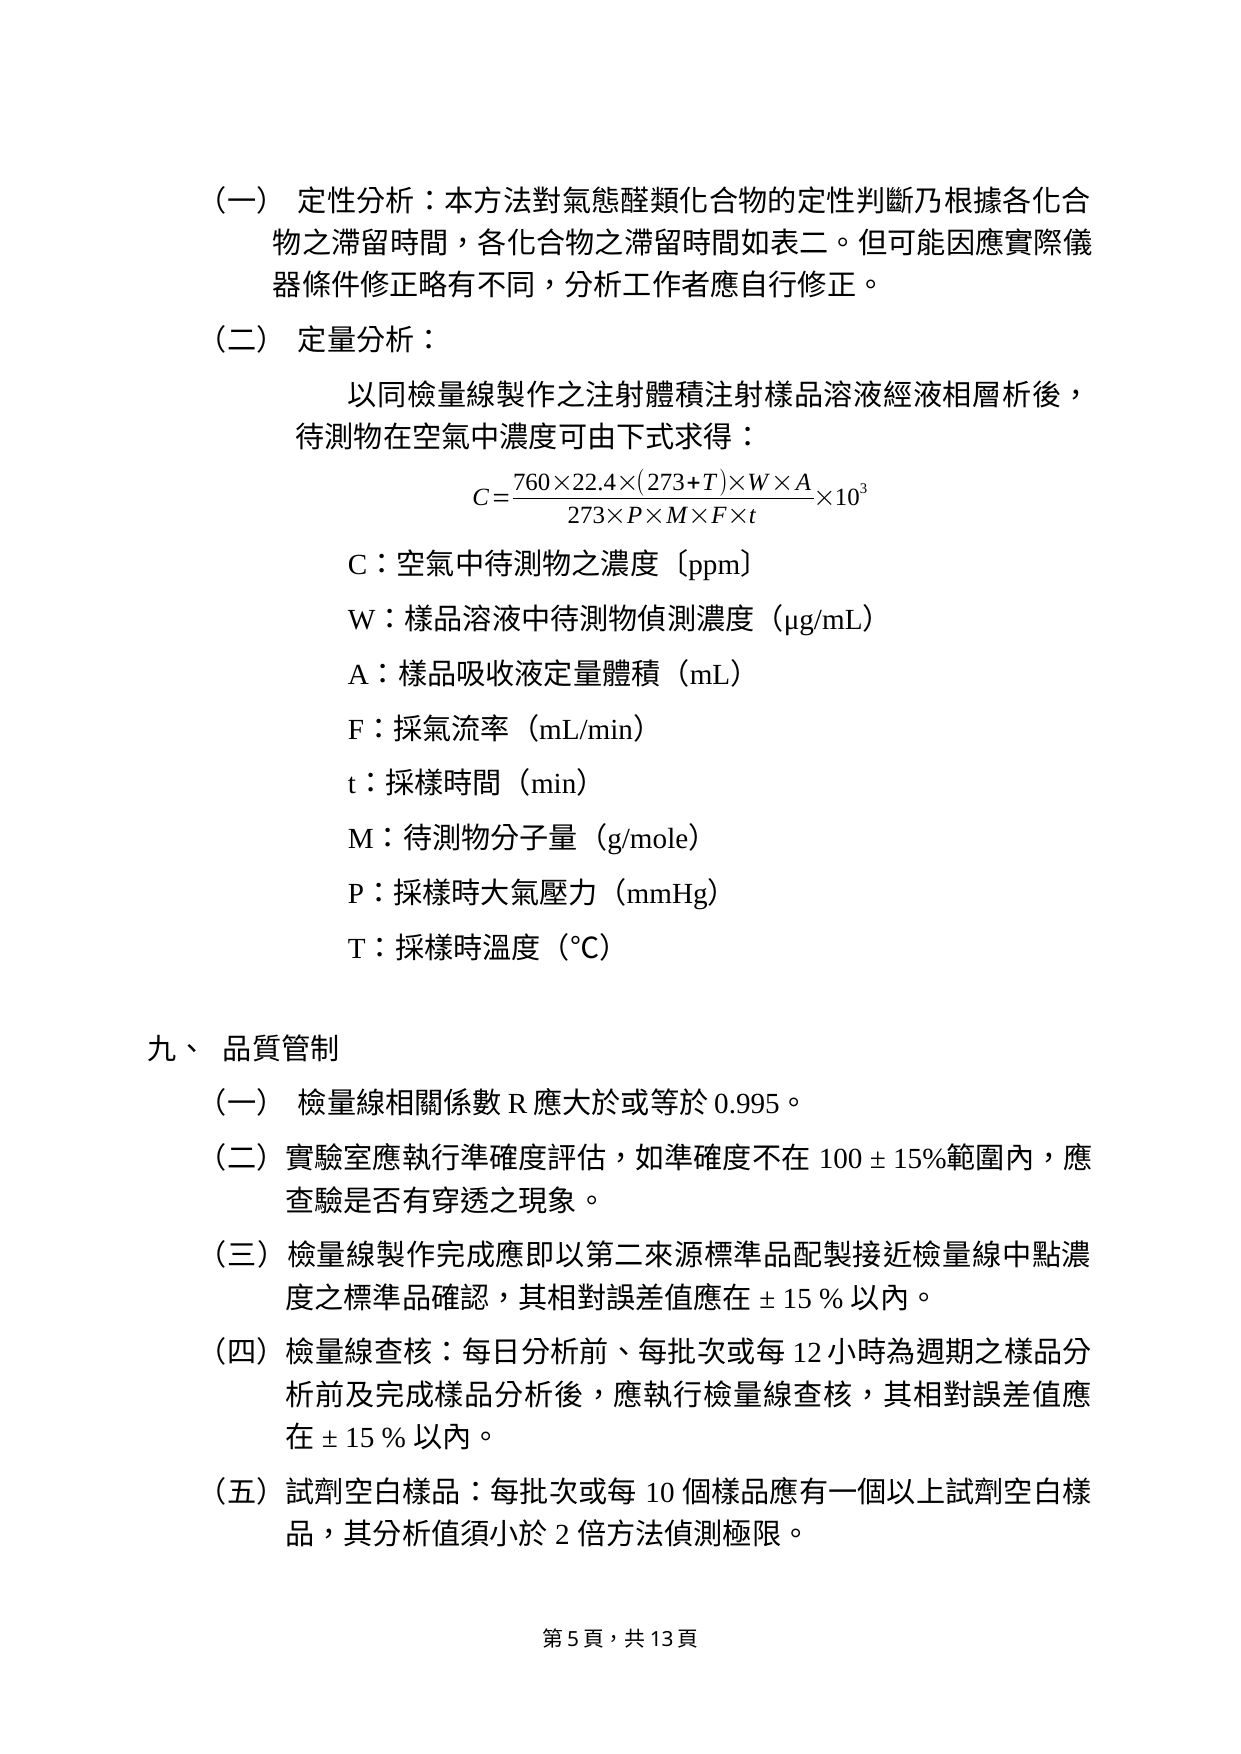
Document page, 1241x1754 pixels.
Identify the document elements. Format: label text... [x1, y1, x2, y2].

text A：樣品吸收液定量體積（mL） [348, 651, 1092, 693]
text T：採樣時溫度（℃） [348, 924, 1092, 967]
text 以同檢量線製作之注射體積注射樣品溶液經液相層析後，待測物在空氣中濃度可由下式求得： [295, 371, 1092, 456]
text （三）檢量線製作完成應即以第二來源標準品配製接近檢量線中點濃度之標準品確認，其相對誤差值應在 ± 15 % 以內。 [198, 1232, 1092, 1317]
list 定性分析：本方法對氣態醛類化合物的定性判斷乃根據各化合物之滯留時間，各化合物之滯留時間如表二。但可能因應實際儀器條件修正略有不同，分析工作者應自行修正。 [198, 177, 1092, 304]
text F：採氣流率（mL/min） [348, 705, 1092, 748]
text C：空氣中待測物之濃度〔ppm〕 [348, 541, 1092, 583]
text （二）實驗室應執行準確度評估，如準確度不在 100 ± 15%範圍內，應查驗是否有穿透之現象。 [198, 1135, 1092, 1219]
text （五）試劑空白樣品：每批次或每 10 個樣品應有一個以上試劑空白樣品，其分析值須小於 2 倍方法偵測極限。 [198, 1468, 1092, 1553]
text M：待測物分子量（g/mole） [348, 815, 1092, 857]
list 檢量線相關係數R應大於或等於0.995。 [198, 1080, 1092, 1122]
text （四）檢量線查核：每日分析前、每批次或每12小時為週期之樣品分析前及完成樣品分析後，應執行檢量線查核，其相對誤差值應在 ± 15 % 以內。 [198, 1329, 1092, 1456]
text W：樣品溶液中待測物偵測濃度（μg/mL） [348, 596, 1092, 638]
text t：採樣時間（min） [348, 760, 1092, 802]
list 定量分析： [198, 317, 1092, 359]
text P：採樣時大氣壓力（mmHg） [348, 870, 1092, 912]
list 品質管制 [148, 1025, 1092, 1068]
